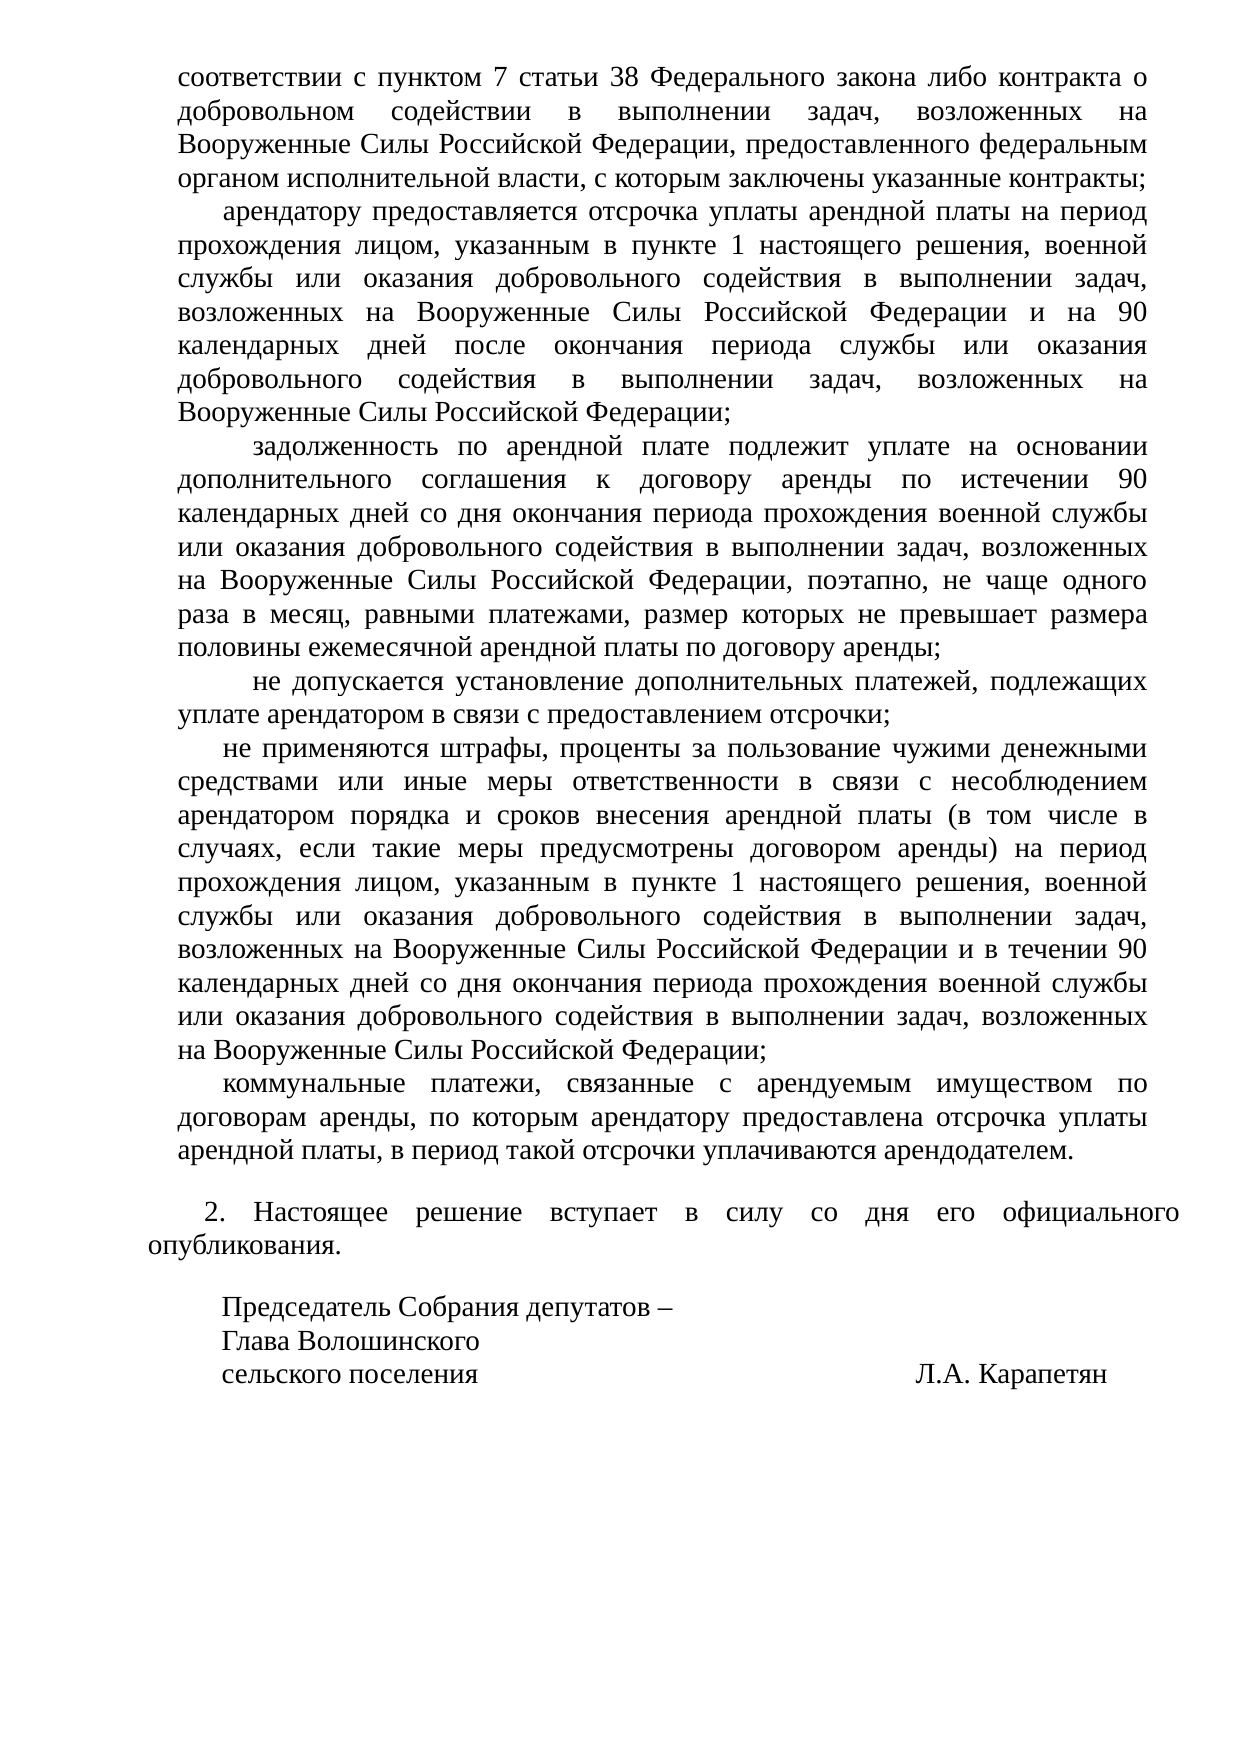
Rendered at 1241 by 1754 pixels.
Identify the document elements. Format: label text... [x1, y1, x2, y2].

text не допускается установление дополнительных платежей, подлежащих уплате арендатором в связи с предоставлением отсрочки; [177, 663, 1148, 730]
text арендатору предоставляется отсрочка уплаты арендной платы на период прохождения лицом, указанным в пункте 1 настоящего решения, военной службы или оказания добровольного содействия в выполнении задач, возложенных на Вооруженные Силы Российской Федерации и на 90 календарных дней после окончания периода службы или оказания добровольного содействия в выполнении задач, возложенных на Вооруженные Силы Российской Федерации; [177, 193, 1148, 428]
text коммунальные платежи, связанные с арендуемым имуществом по договорам аренды, по которым арендатору предоставлена отсрочка уплаты арендной платы, в период такой отсрочки уплачиваются арендодателем. [177, 1065, 1148, 1166]
text не применяются штрафы, проценты за пользование чужими денежными средствами или иные меры ответственности в связи с несоблюдением арендатором порядка и сроков внесения арендной платы (в том числе в случаях, если такие меры предусмотрены договором аренды) на период прохождения лицом, указанным в пункте 1 настоящего решения, военной службы или оказания добровольного содействия в выполнении задач, возложенных на Вооруженные Силы Российской Федерации и в течении 90 календарных дней со дня окончания периода прохождения военной службы или оказания добровольного содействия в выполнении задач, возложенных на Вооруженные Силы Российской Федерации; [177, 730, 1148, 1065]
text Глава Волошинского [148, 1323, 1181, 1356]
text Председатель Собрания депутатов – [148, 1289, 1181, 1323]
text соответствии с пунктом 7 статьи 38 Федерального закона либо контракта о добровольном содействии в выполнении задач, возложенных на Вооруженные Силы Российской Федерации, предоставленного федеральным органом исполнительной власти, с которым заключены указанные контракты; [177, 59, 1148, 193]
text задолженность по арендной плате подлежит уплате на основании дополнительного соглашения к договору аренды по истечении 90 календарных дней со дня окончания периода прохождения военной службы или оказания добровольного содействия в выполнении задач, возложенных на Вооруженные Силы Российской Федерации, поэтапно, не чаще одного раза в месяц, равными платежами, размер которых не превышает размера половины ежемесячной арендной платы по договору аренды; [177, 428, 1148, 663]
text 2. Настоящее решение вступает в силу со дня его официального опубликования. [148, 1194, 1181, 1261]
text сельского поселения Л.А. Карапетян [148, 1356, 1181, 1390]
